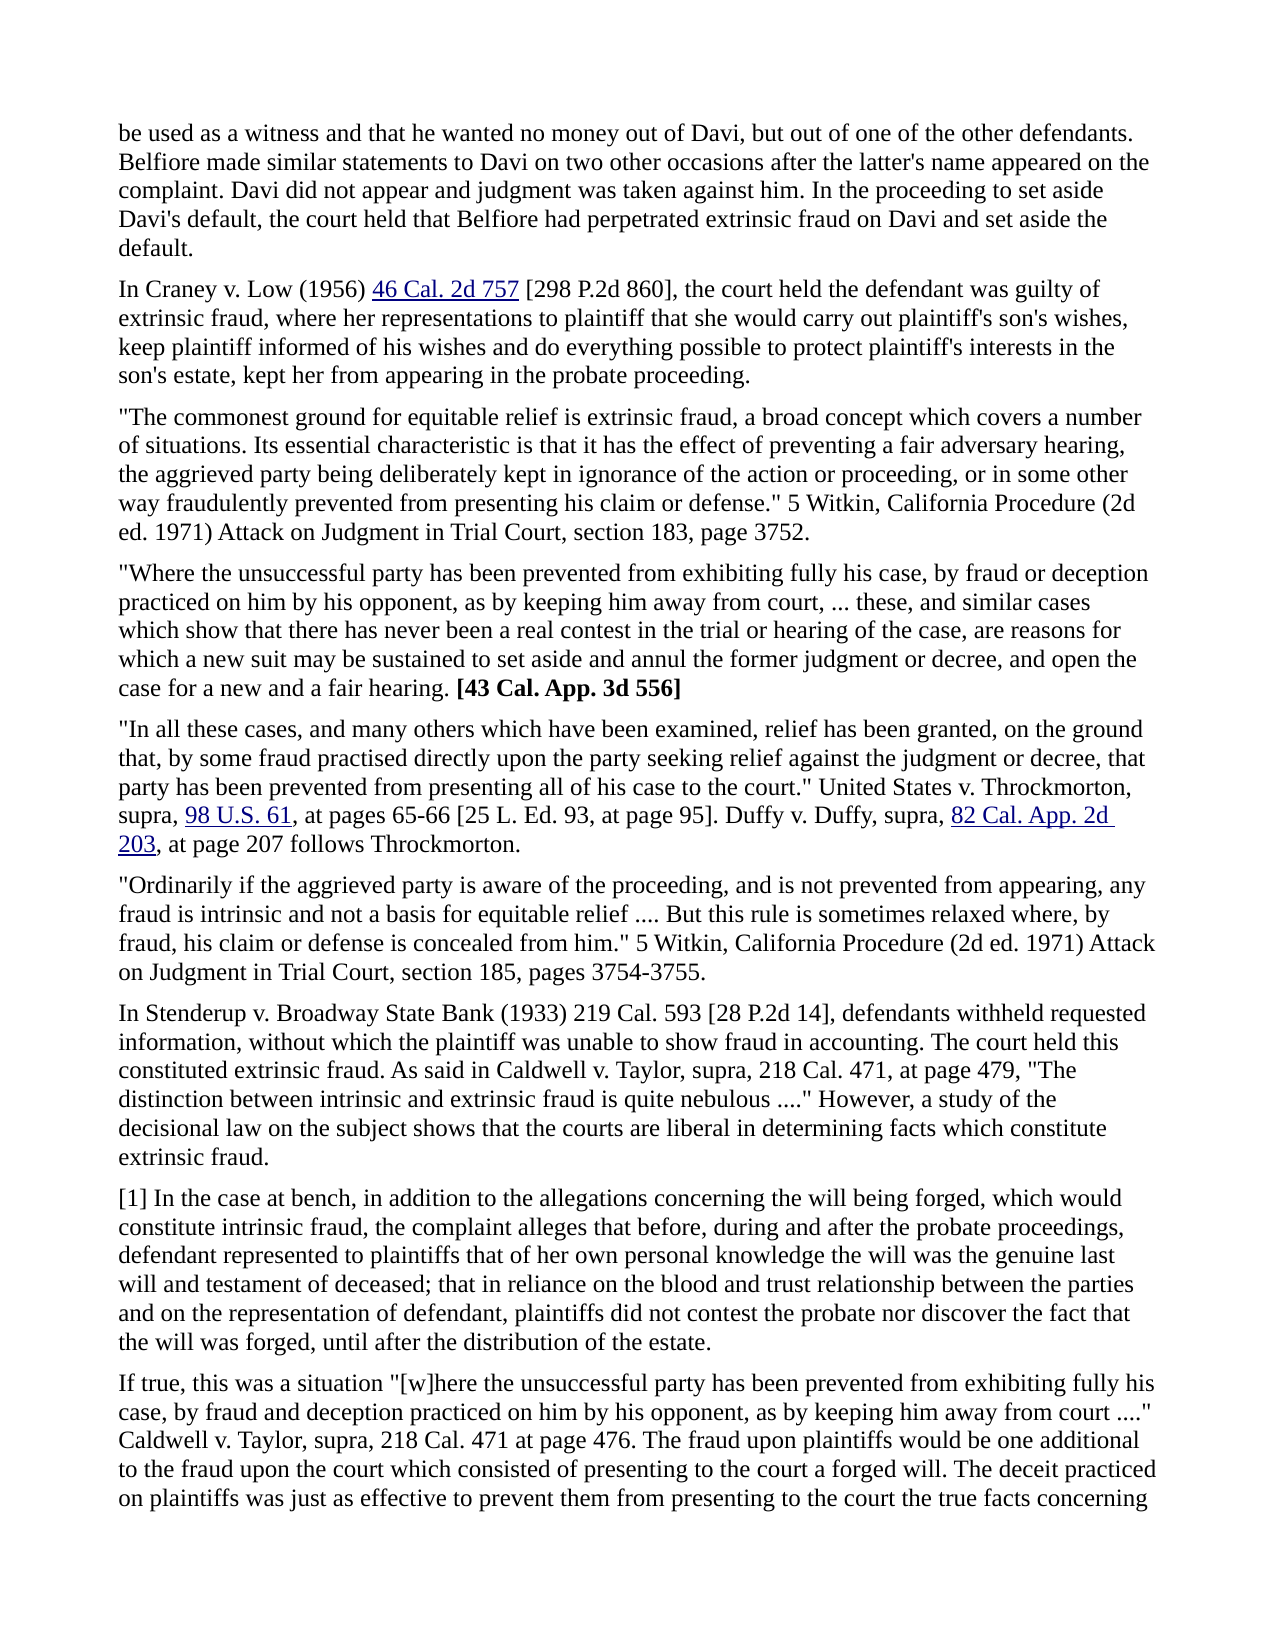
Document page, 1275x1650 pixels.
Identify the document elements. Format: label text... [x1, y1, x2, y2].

text "The commonest ground for equitable relief is extrinsic fraud, a broad concept which covers a number of situations. Its essential characteristic is that it has the effect of preventing a fair adversary hearing, the aggrieved party being deliberately kept in ignorance of the action or proceeding, or in some other way fraudulently prevented from presenting his claim or defense." 5 Witkin, California Procedure (2d ed. 1971) Attack on Judgment in Trial Court, section 183, page 3752. [118, 402, 1157, 546]
text "In all these cases, and many others which have been examined, relief has been granted, on the ground that, by some fraud practised directly upon the party seeking relief against the judgment or decree, that party has been prevented from presenting all of his case to the court." United States v. Throckmorton, supra, 98 U.S. 61, at pages 65-66 [25 L. Ed. 93, at page 95]. Duffy v. Duffy, supra, 82 Cal. App. 2d 203, at page 207 follows Throckmorton. [118, 714, 1157, 858]
text [1] In the case at bench, in addition to the allegations concerning the will being forged, which would constitute intrinsic fraud, the complaint alleges that before, during and after the probate proceedings, defendant represented to plaintiffs that of her own personal knowledge the will was the genuine last will and testament of deceased; that in reliance on the blood and trust relationship between the parties and on the representation of defendant, plaintiffs did not contest the probate nor discover the fact that the will was forged, until after the distribution of the estate. [118, 1183, 1157, 1356]
text "Where the unsuccessful party has been prevented from exhibiting fully his case, by fraud or deception practiced on him by his opponent, as by keeping him away from court, ... these, and similar cases which show that there has never been a real contest in the trial or hearing of the case, are reasons for which a new suit may be sustained to set aside and annul the former judgment or decree, and open the case for a new and a fair hearing. [43 Cal. App. 3d 556] [118, 558, 1157, 702]
text In Craney v. Low (1956) 46 Cal. 2d 757 [298 P.2d 860], the court held the defendant was guilty of extrinsic fraud, where her representations to plaintiff that she would carry out plaintiff's son's wishes, keep plaintiff informed of his wishes and do everything possible to protect plaintiff's interests in the son's estate, kept her from appearing in the probate proceeding. [118, 274, 1157, 389]
text In Stenderup v. Broadway State Bank (1933) 219 Cal. 593 [28 P.2d 14], defendants withheld requested information, without which the plaintiff was unable to show fraud in accounting. The court held this constituted extrinsic fraud. As said in Caldwell v. Taylor, supra, 218 Cal. 471, at page 479, "The distinction between intrinsic and extrinsic fraud is quite nebulous ...." However, a study of the decisional law on the subject shows that the courts are liberal in determining facts which constitute extrinsic fraud. [118, 998, 1157, 1171]
text "Ordinarily if the aggrieved party is aware of the proceeding, and is not prevented from appearing, any fraud is intrinsic and not a basis for equitable relief .... But this rule is sometimes relaxed where, by fraud, his claim or defense is concealed from him." 5 Witkin, California Procedure (2d ed. 1971) Attack on Judgment in Trial Court, section 185, pages 3754-3755. [118, 871, 1157, 986]
text be used as a witness and that he wanted no money out of Davi, but out of one of the other defendants. Belfiore made similar statements to Davi on two other occasions after the latter's name appeared on the complaint. Davi did not appear and judgment was taken against him. In the proceeding to set aside Davi's default, the court held that Belfiore had perpetrated extrinsic fraud on Davi and set aside the default. [118, 118, 1157, 262]
text If true, this was a situation "[w]here the unsuccessful party has been prevented from exhibiting fully his case, by fraud and deception practiced on him by his opponent, as by keeping him away from court ...." Caldwell v. Taylor, supra, 218 Cal. 471 at page 476. The fraud upon plaintiffs would be one additional to the fraud upon the court which consisted of presenting to the court a forged will. The deceit practiced on plaintiffs was just as effective to prevent them from presenting to the court the true facts concerning [118, 1368, 1157, 1512]
